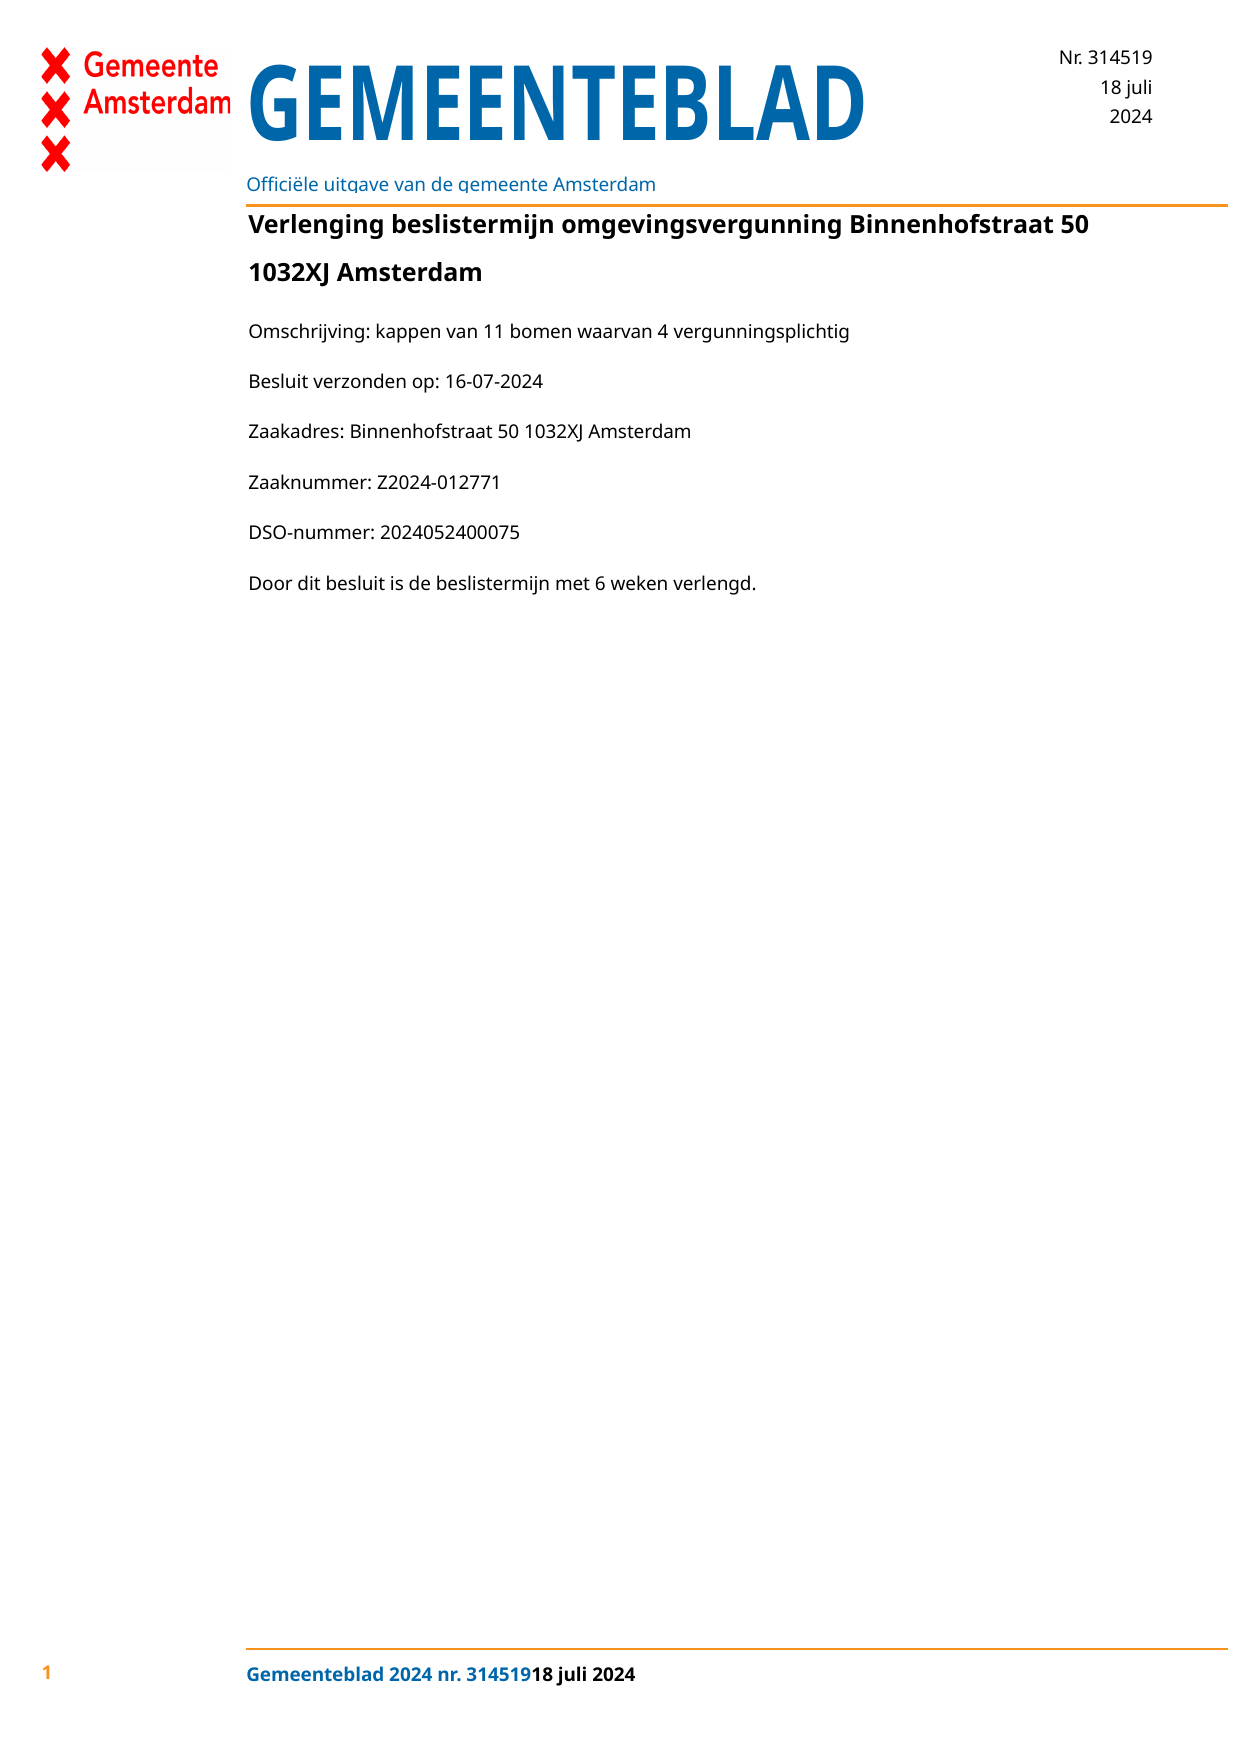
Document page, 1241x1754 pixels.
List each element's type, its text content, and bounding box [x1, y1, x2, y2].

text DSO-nummer: 2024052400075 [248, 519, 1152, 545]
text Omschrijving: kappen van 11 bomen waarvan 4 vergunningsplichtig [248, 318, 1152, 344]
picture [41, 47, 231, 172]
text Zaakadres: Binnenhofstraat 50 1032XJ Amsterdam [248, 419, 1152, 444]
text Besluit verzonden op: 16-07-2024 [248, 368, 1152, 394]
text Zaaknummer: Z2024-012771 [248, 469, 1152, 495]
text Door dit besluit is de beslistermijn met 6 weken verlengd. [248, 570, 1152, 596]
text Verlenging beslistermijn omgevingsvergunning Binnenhofstraat 50 1032XJ Amsterdam [248, 207, 1152, 288]
